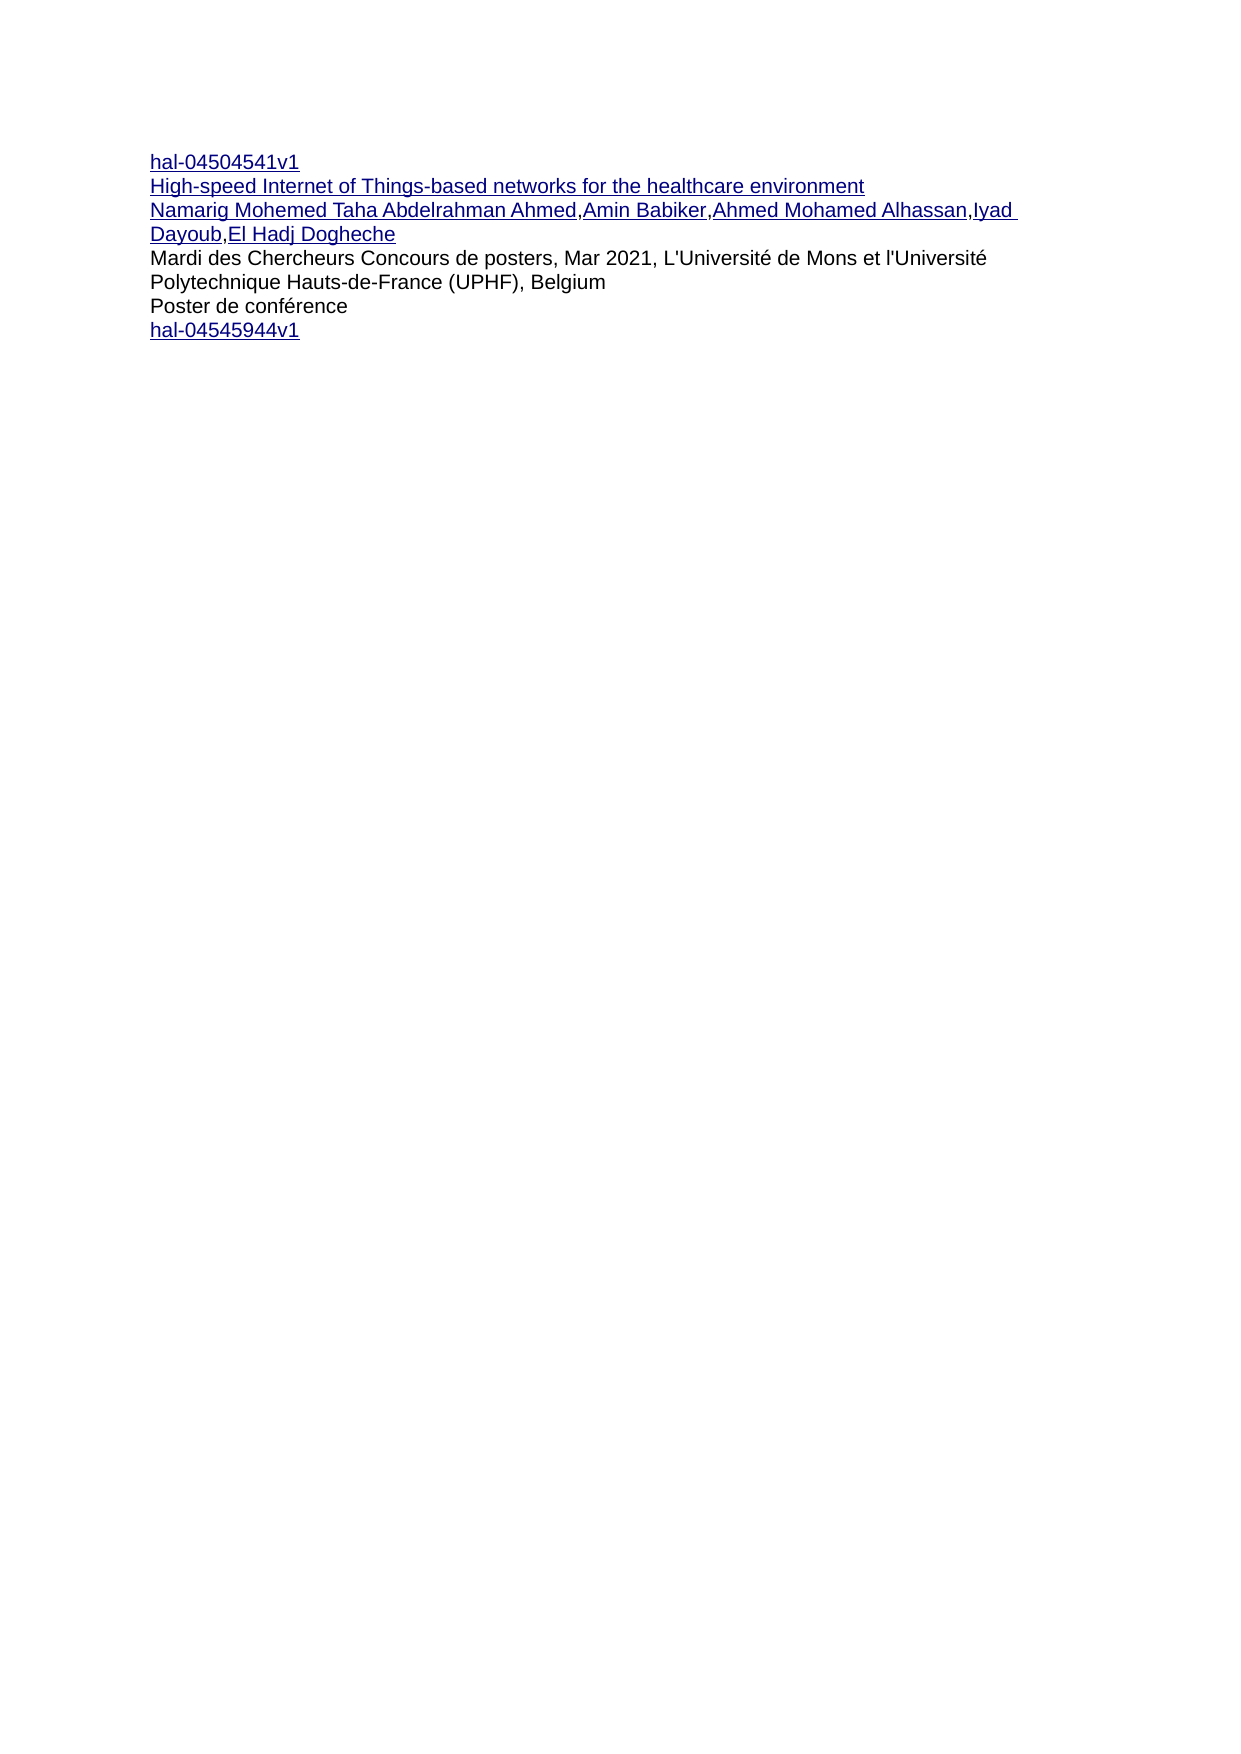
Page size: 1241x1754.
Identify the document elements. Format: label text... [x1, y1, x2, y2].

table_header hal-04504541v1 [150, 150, 1090, 174]
table_cell High-speed Internet of Things-based networks for the healthcare environment Namarig Mohemed Taha Abdelrahman Ahmed,Amin Babiker,Ahmed Mohamed Alhassan,Iyad Dayoub,El Hadj Dogheche Mardi des Chercheurs Concours de posters, Mar 2021, L'Université de Mons et l'Université Polytechnique Hauts-de-France (UPHF), Belgium Poster de conférence hal-04545944v1 [150, 174, 1090, 342]
